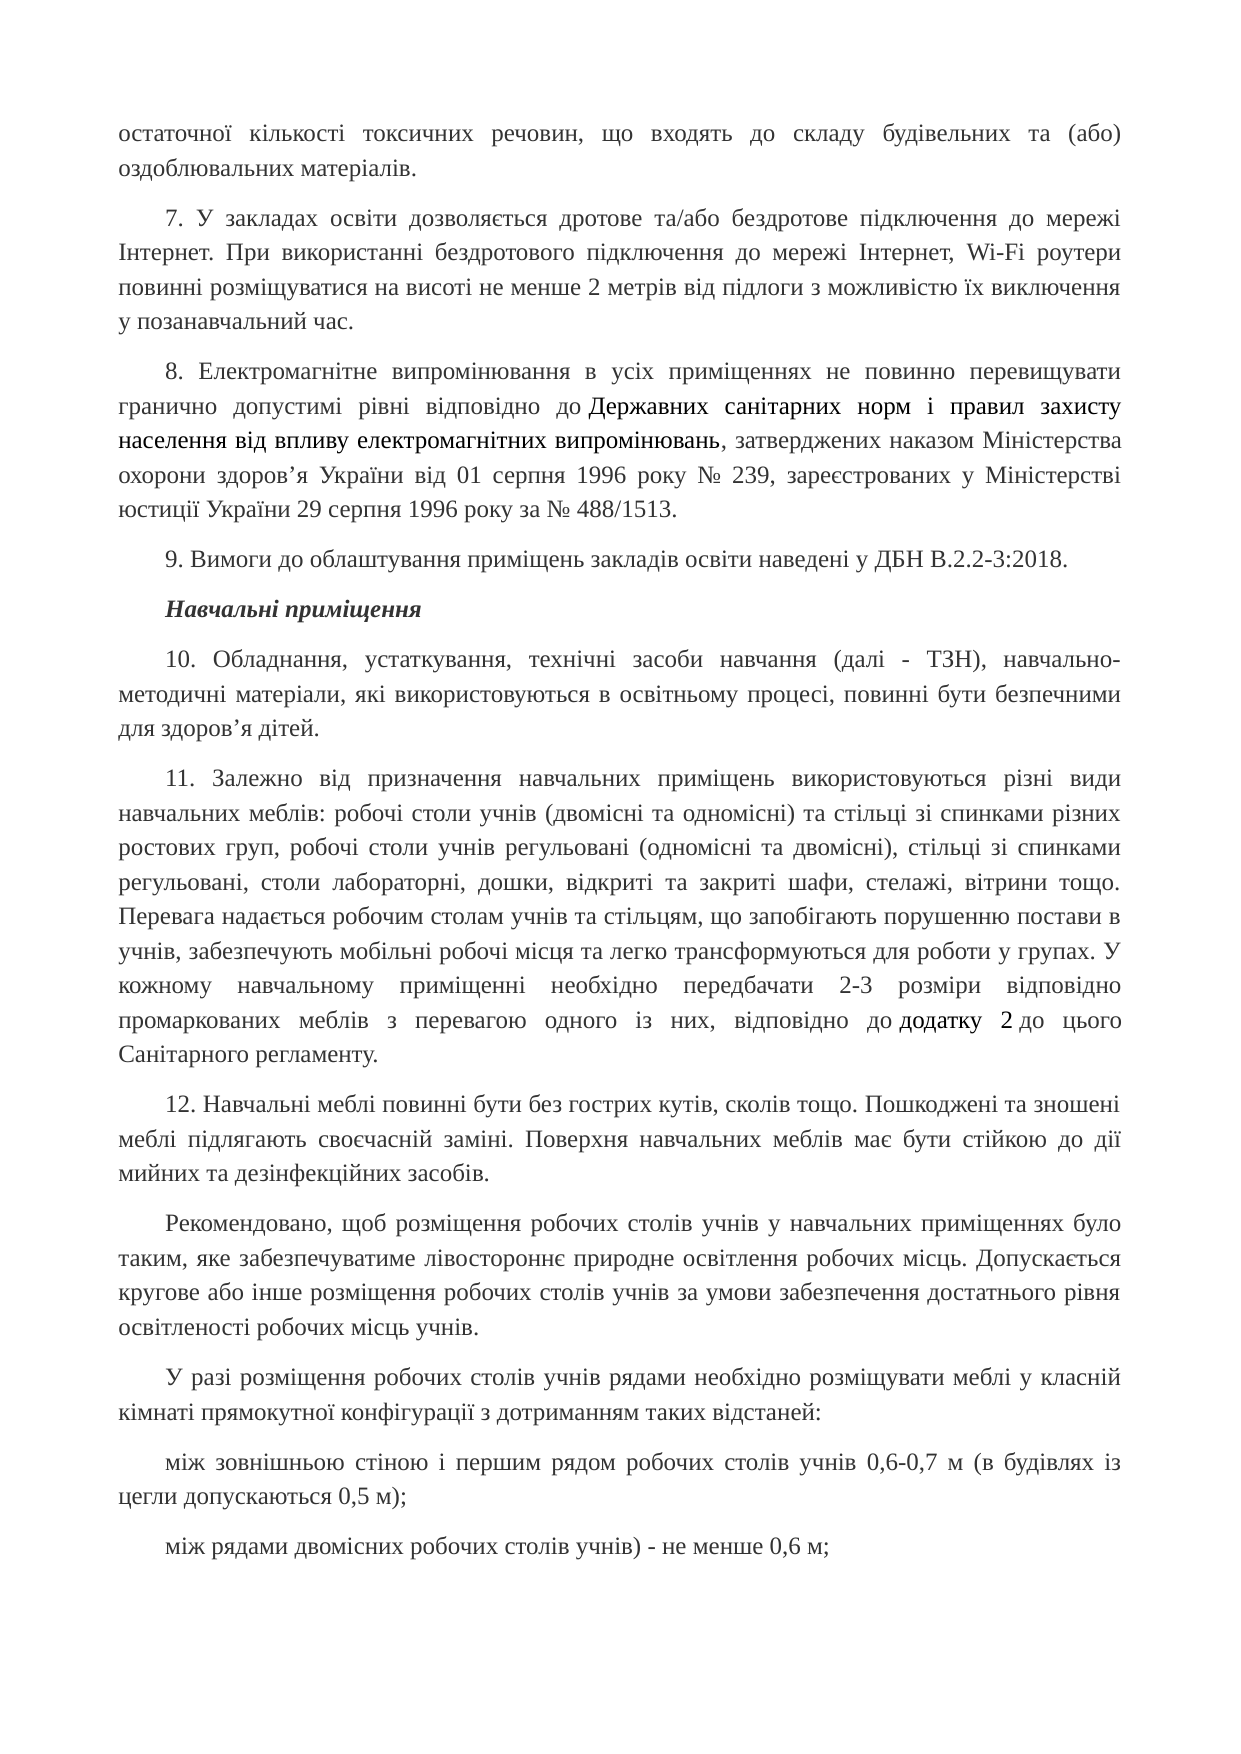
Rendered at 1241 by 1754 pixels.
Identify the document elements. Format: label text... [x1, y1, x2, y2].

text 12. Навчальні меблі повинні бути без гострих кутів, сколів тощо. Пошкоджені та зношені меблі підлягають своєчасній заміні. Поверхня навчальних меблів має бути стійкою до дії мийних та дезінфекційних засобів. [118, 1089, 1122, 1187]
text 7. У закладах освіти дозволяється дротове та/або бездротове підключення до мережі Інтернет. При використанні бездротового підключення до мережі Інтернет, Wi-Fi роутери повинні розміщуватися на висоті не менше 2 метрів від підлоги з можливістю їх виключення у позанавчальний час. [118, 203, 1122, 335]
text 10. Обладнання, устаткування, технічні засоби навчання (далі - ТЗН), навчально-методичні матеріали, які використовуються в освітньому процесі, повинні бути безпечними для здоров’я дітей. [118, 644, 1122, 742]
text У разі розміщення робочих столів учнів рядами необхідно розміщувати меблі у класній кімнаті прямокутної конфігурації з дотриманням таких відстаней: [118, 1362, 1122, 1425]
text 9. Вимоги до облаштування приміщень закладів освіти наведені у ДБН В.2.2-3:2018. [118, 544, 1122, 573]
text остаточної кількості токсичних речовин, що входять до складу будівельних та (або) оздоблювальних матеріалів. [118, 118, 1122, 181]
text 8. Електромагнітне випромінювання в усіх приміщеннях не повинно перевищувати гранично допустимі рівні відповідно до Державних санітарних норм і правил захисту населення від впливу електромагнітних випромінювань, затверджених наказом Міністерства охорони здоров’я України від 01 серпня 1996 року № 239, зареєстрованих у Міністерстві юстиції України 29 серпня 1996 року за № 488/1513. [118, 356, 1122, 523]
text Рекомендовано, щоб розміщення робочих столів учнів у навчальних приміщеннях було таким, яке забезпечуватиме лівостороннє природне освітлення робочих місць. Допускається кругове або інше розміщення робочих столів учнів за умови забезпечення достатнього рівня освітленості робочих місць учнів. [118, 1208, 1122, 1341]
text між рядами двомісних робочих столів учнів) - не менше 0,6 м; [118, 1531, 1122, 1560]
text Навчальні приміщення [118, 594, 1122, 623]
text між зовнішньою стіною і першим рядом робочих столів учнів 0,6-0,7 м (в будівлях із цегли допускаються 0,5 м); [118, 1447, 1122, 1510]
text 11. Залежно від призначення навчальних приміщень використовуються різні види навчальних меблів: робочі столи учнів (двомісні та одномісні) та стільці зі спинками різних ростових груп, робочі столи учнів регульовані (одномісні та двомісні), стільці зі спинками регульовані, столи лабораторні, дошки, відкриті та закриті шафи, стелажі, вітрини тощо. Перевага надається робочим столам учнів та стільцям, що запобігають порушенню постави в учнів, забезпечують мобільні робочі місця та легко трансформуються для роботи у групах. У кожному навчальному приміщенні необхідно передбачати 2-3 розміри відповідно промаркованих меблів з перевагою одного із них, відповідно до додатку 2 до цього Санітарного регламенту. [118, 763, 1122, 1068]
